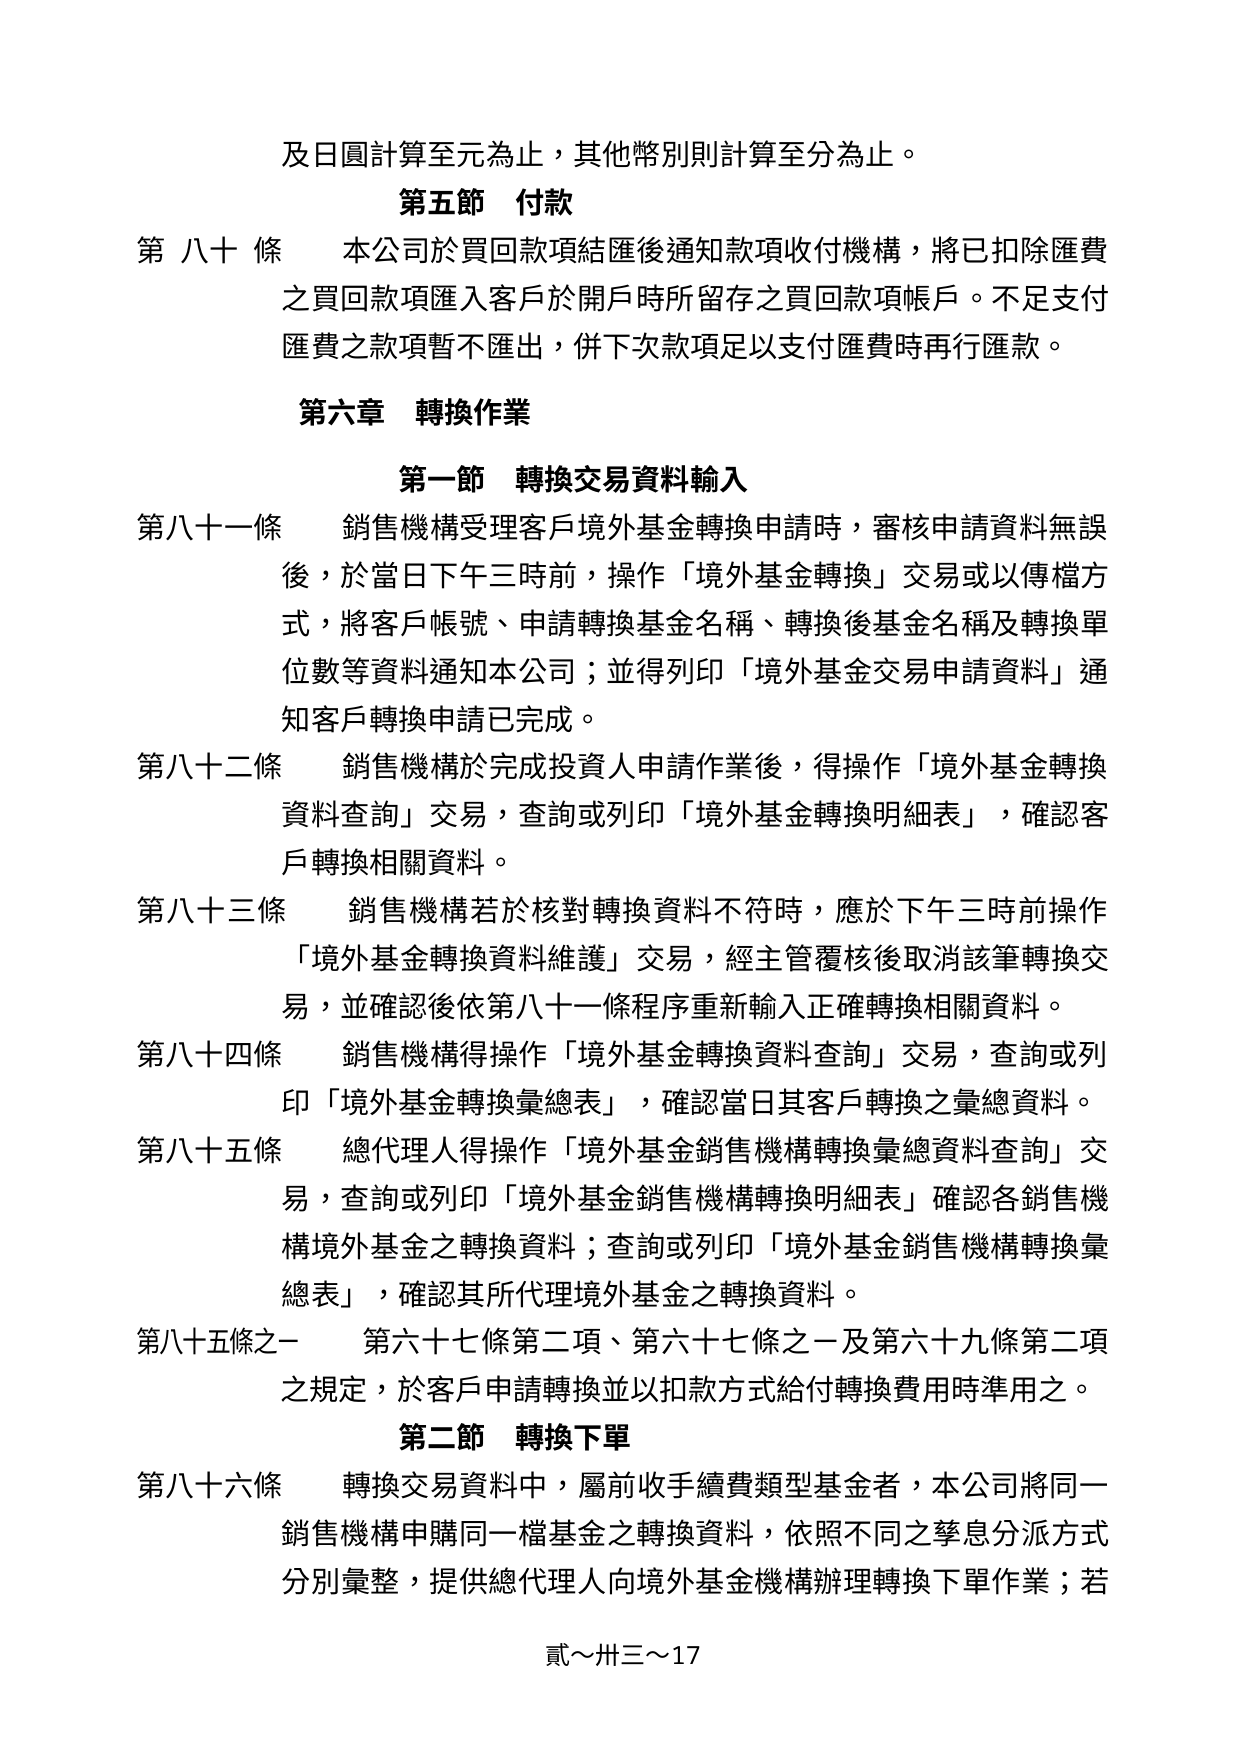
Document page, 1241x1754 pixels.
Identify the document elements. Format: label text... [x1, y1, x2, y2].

text 第八十五條 總代理人得操作「境外基金銷售機構轉換彙總資料查詢」交易，查詢或列印「境外基金銷售機構轉換明細表」確認各銷售機構境外基金之轉換資料；查詢或列印「境外基金銷售機構轉換彙總表」，確認其所代理境外基金之轉換資料。 [136, 1123, 1110, 1314]
subtitle 第六章 轉換作業 [298, 385, 1110, 433]
text 第八十四條 銷售機構得操作「境外基金轉換資料查詢」交易，查詢或列印「境外基金轉換彙總表」，確認當日其客戶轉換之彙總資料。 [136, 1027, 1110, 1123]
text 第 八十 條 本公司於買回款項結匯後通知款項收付機構，將已扣除匯費之買回款項匯入客戶於開戶時所留存之買回款項帳戶。不足支付匯費之款項暫不匯出，併下次款項足以支付匯費時再行匯款。 [136, 223, 1110, 367]
text 第八十六條 轉換交易資料中，屬前收手續費類型基金者，本公司將同一銷售機構申購同一檔基金之轉換資料，依照不同之孳息分派方式分別彙整，提供總代理人向境外基金機構辦理轉換下單作業；若 [136, 1458, 1110, 1602]
text 第七十九條 本公司俟結匯作業完成後，編製「境外基金買回款項分配明細表（新臺幣／外幣）」，銷售機構得操作「境外基金買回款項分配查詢」交易，查詢或列印「境外基金買回款項分配明細表」，確認結匯後買回款項之分配資料。買回款項分配之計算，新臺幣及日圓計算至元為止，其他幣別則計算至分為止。 [136, 127, 1110, 175]
subtitle 第五節 付款 [398, 175, 1110, 223]
text 第八十五條之ㄧ 第六十七條第二項、第六十七條之ㄧ及第六十九條第二項之規定，於客戶申請轉換並以扣款方式給付轉換費用時準用之。 [136, 1314, 1110, 1410]
text 第八十一條 銷售機構受理客戶境外基金轉換申請時，審核申請資料無誤後，於當日下午三時前，操作「境外基金轉換」交易或以傳檔方式，將客戶帳號、申請轉換基金名稱、轉換後基金名稱及轉換單位數等資料通知本公司；並得列印「境外基金交易申請資料」通知客戶轉換申請已完成。 [136, 500, 1110, 739]
text 第八十二條 銷售機構於完成投資人申請作業後，得操作「境外基金轉換資料查詢」交易，查詢或列印「境外基金轉換明細表」，確認客戶轉換相關資料。 [136, 739, 1110, 883]
subtitle 第二節 轉換下單 [398, 1410, 1110, 1458]
subtitle 第一節 轉換交易資料輸入 [398, 452, 1110, 500]
text 第八十三條 銷售機構若於核對轉換資料不符時，應於下午三時前操作「境外基金轉換資料維護」交易，經主管覆核後取消該筆轉換交易，並確認後依第八十一條程序重新輸入正確轉換相關資料。 [136, 883, 1110, 1027]
